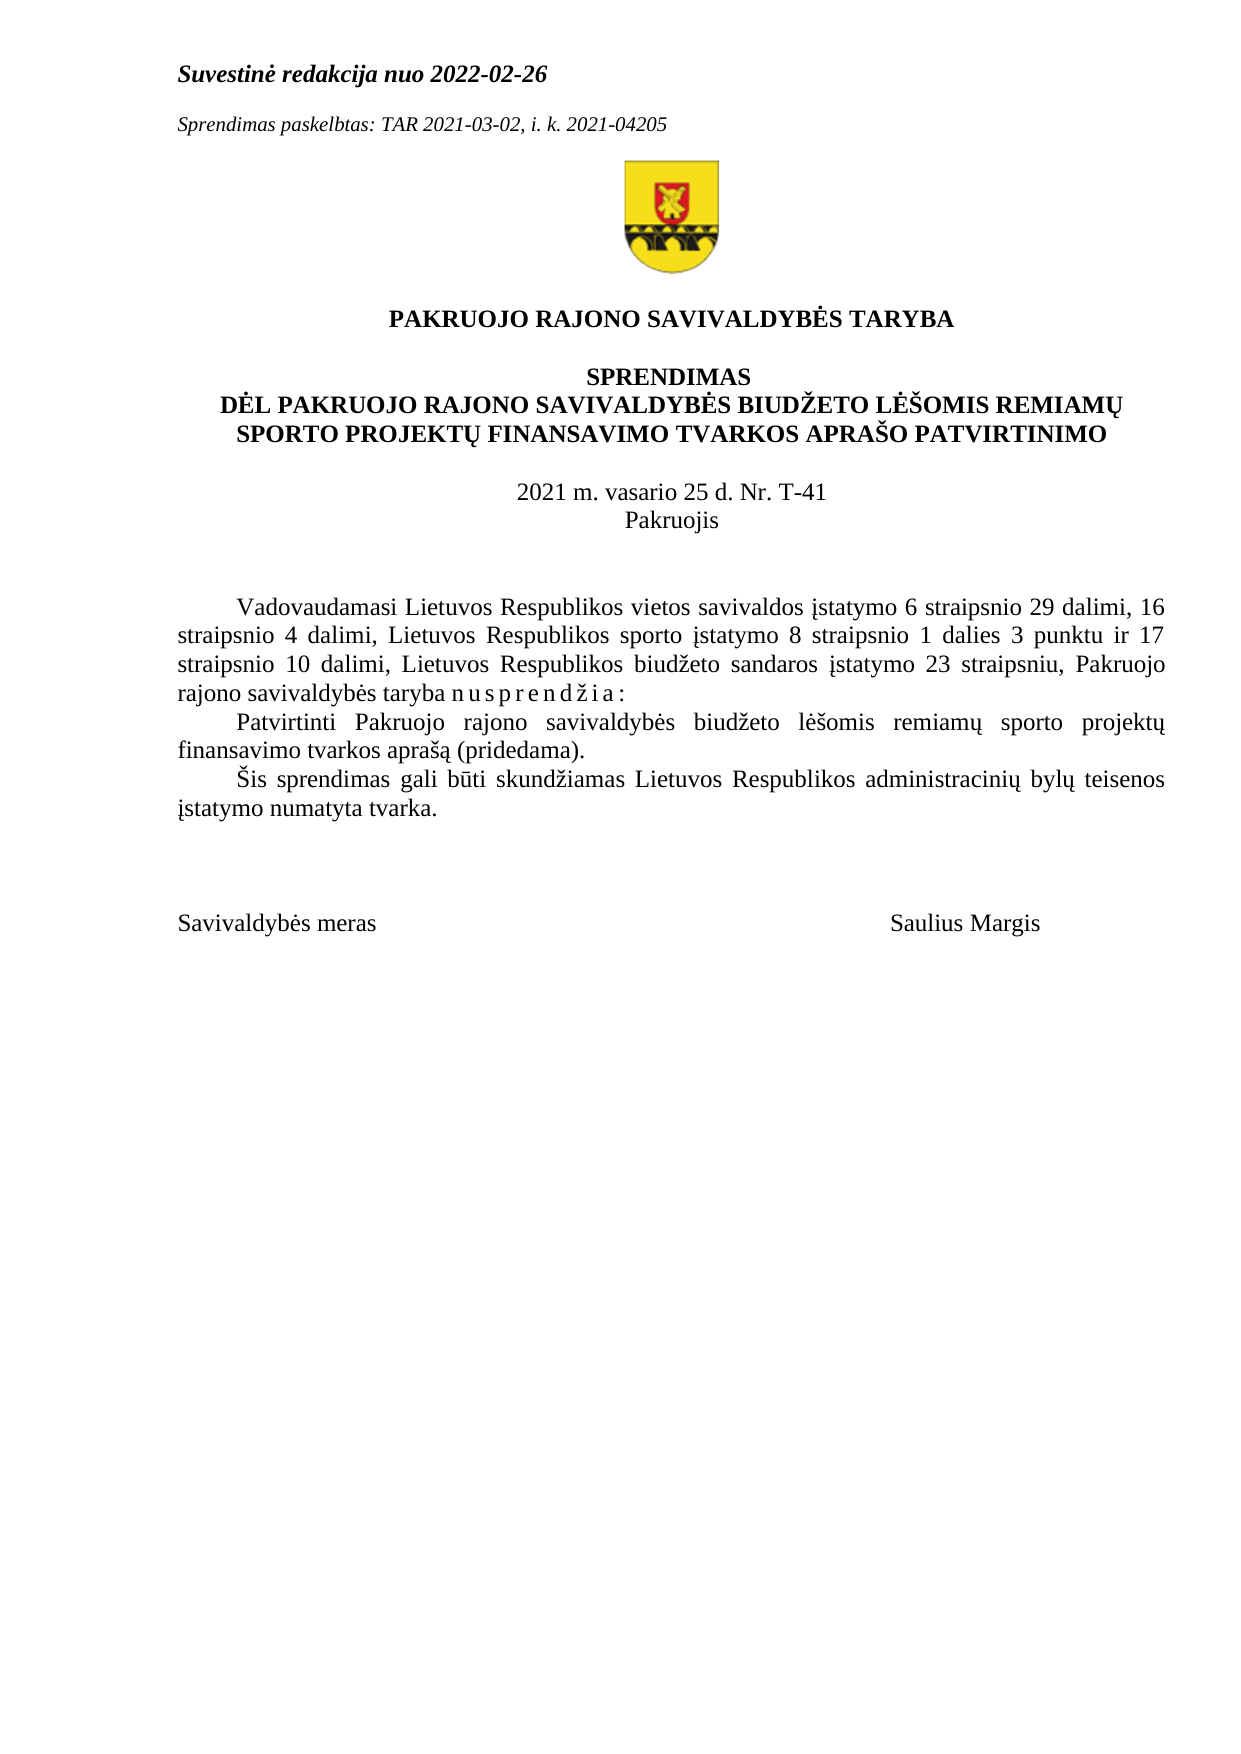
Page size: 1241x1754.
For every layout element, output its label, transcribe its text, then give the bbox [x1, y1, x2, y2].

text Sprendimas paskelbtas: TAR 2021-03-02, i. k. 2021-04205 [177, 112, 1166, 136]
text Suvestinė redakcija nuo 2022-02-26 [177, 59, 1166, 88]
text Savivaldybės meras Saulius Margis [177, 908, 1166, 937]
text Patvirtinti Pakruojo rajono savivaldybės biudžeto lėšomis remiamų sporto projektų finansavimo tvarkos aprašą (pridedama). [177, 707, 1166, 764]
text SPRENDIMAS DĖL PAKRUOJO RAJONO SAVIVALDYBĖS BIUDŽETO LĖŠOMIS REMIAMŲ SPORTO PROJEKTŲ FINANSAVIMO TVARKOS APRAŠO PATVIRTINIMO [177, 362, 1166, 448]
text PAKRUOJO RAJONO SAVIVALDYBĖS TARYBA [177, 304, 1166, 333]
text Pakruojis [177, 506, 1166, 534]
text Vadovaudamasi Lietuvos Respublikos vietos savivaldos įstatymo 6 straipsnio 29 dalimi, 16 straipsnio 4 dalimi, Lietuvos Respublikos sporto įstatymo 8 straipsnio 1 dalies 3 punktu ir 17 straipsnio 10 dalimi, Lietuvos Respublikos biudžeto sandaros įstatymo 23 straipsniu, Pakruojo rajono savivaldybės taryba nusprendžia: [177, 592, 1166, 707]
text Šis sprendimas gali būti skundžiamas Lietuvos Respublikos administracinių bylų teisenos įstatymo numatyta tvarka. [177, 764, 1166, 822]
text 2021 m. vasario 25 d. Nr. T-41 [177, 477, 1166, 506]
